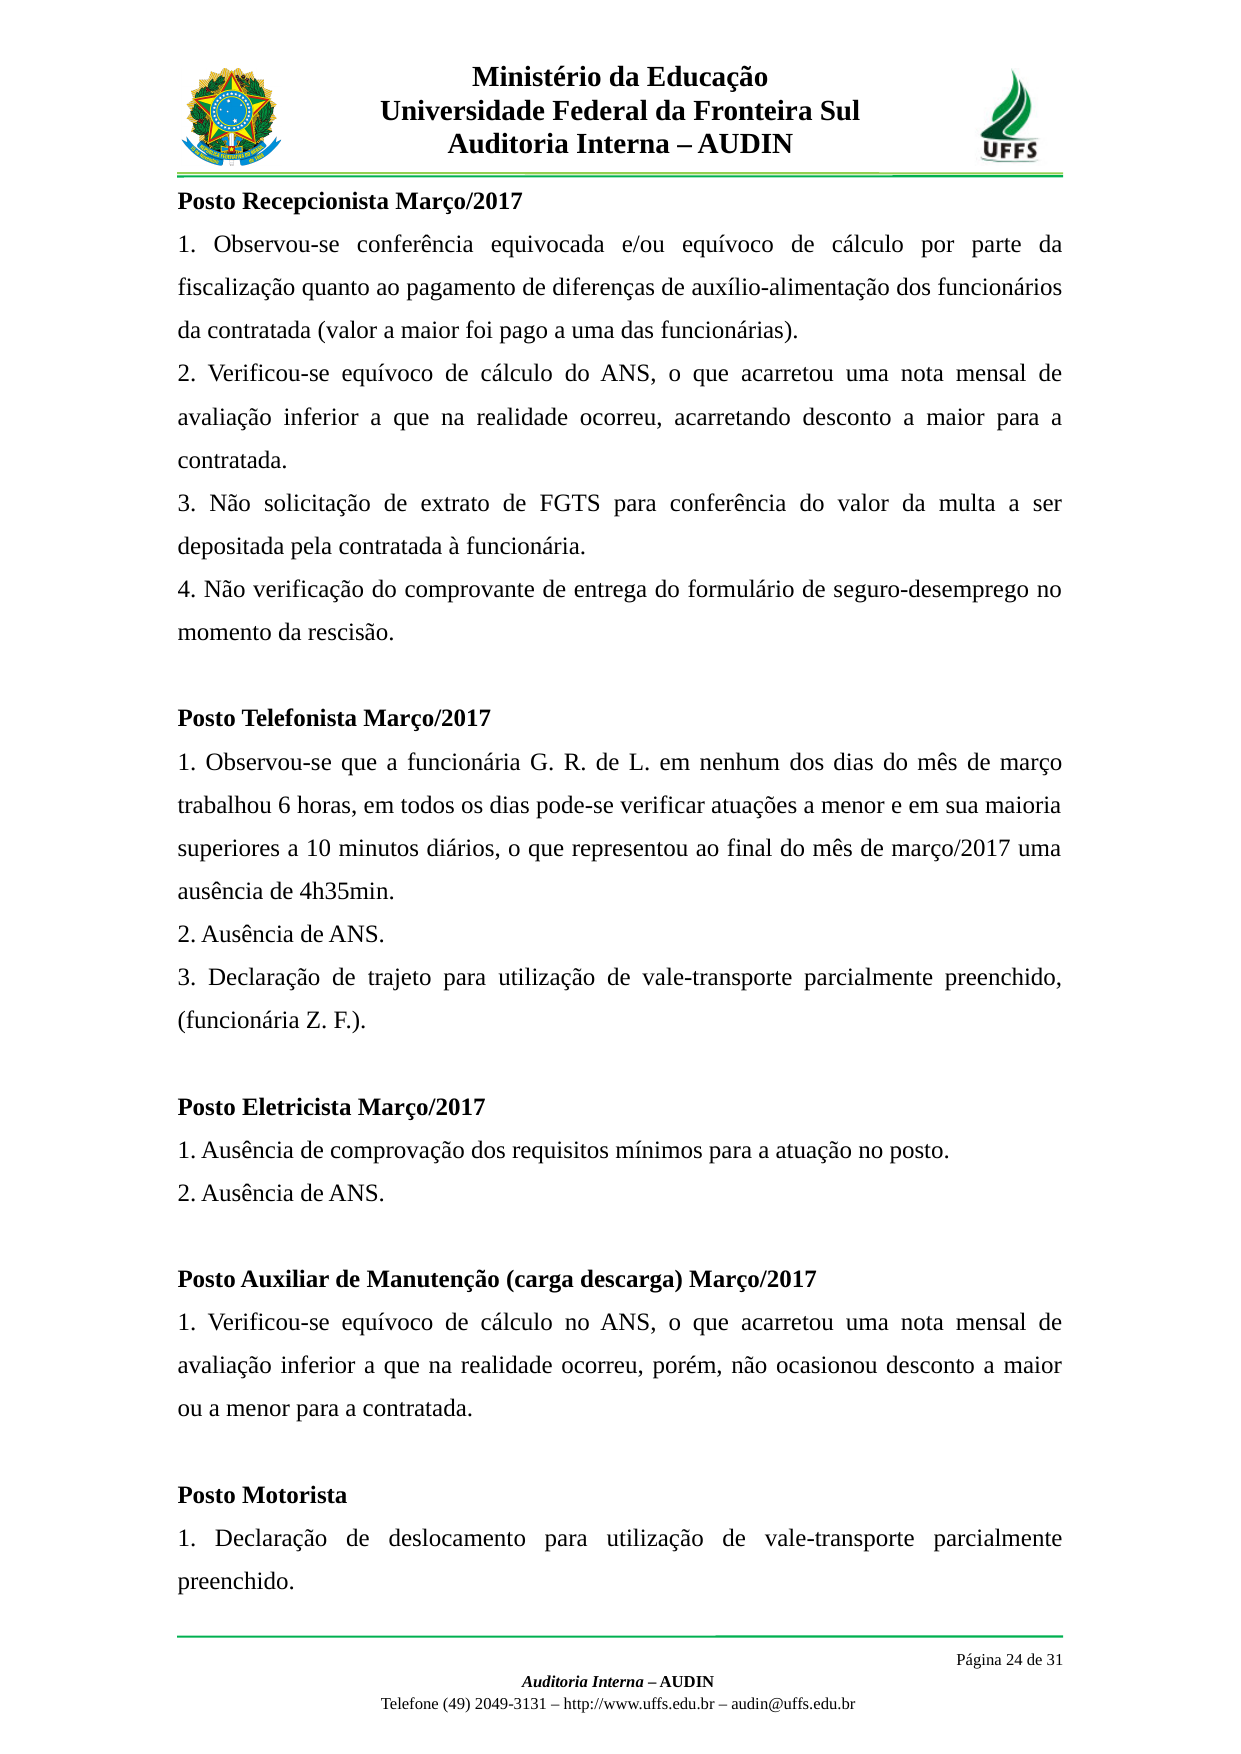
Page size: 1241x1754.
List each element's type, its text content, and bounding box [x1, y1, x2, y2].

text 2. Ausência de ANS. [177, 919, 1063, 948]
text 1. Ausência de comprovação dos requisitos mínimos para a atuação no posto. [177, 1135, 1063, 1163]
text 1. Verificou-se equívoco de cálculo no ANS, o que acarretou uma nota mensal de avaliação inferior a que na realidade ocorreu, porém, não ocasionou desconto a maior ou a menor para a contratada. [177, 1307, 1063, 1422]
text Posto Recepcionista Março/2017 [177, 186, 1063, 215]
text 4. Não verificação do comprovante de entrega do formulário de seguro-desemprego no momento da rescisão. [177, 574, 1063, 646]
text 2. Verificou-se equívoco de cálculo do ANS, o que acarretou uma nota mensal de avaliação inferior a que na realidade ocorreu, acarretando desconto a maior para a contratada. [177, 358, 1063, 473]
text 3. Declaração de trajeto para utilização de vale-transporte parcialmente preenchido, (funcionária Z. F.). [177, 962, 1063, 1034]
text Posto Telefonista Março/2017 [177, 703, 1063, 732]
text 1. Declaração de deslocamento para utilização de vale-transporte parcialmente preenchido. [177, 1523, 1063, 1595]
text 1. Observou-se que a funcionária G. R. de L. em nenhum dos dias do mês de março trabalhou 6 horas, em todos os dias pode-se verificar atuações a menor e em sua maioria superiores a 10 minutos diários, o que representou ao final do mês de março/2017 uma ausência de 4h35min. [177, 747, 1063, 905]
text Posto Eletricista Março/2017 [177, 1092, 1063, 1120]
text 2. Ausência de ANS. [177, 1178, 1063, 1207]
picture [966, 68, 1054, 166]
text 1. Observou-se conferência equivocada e/ou equívoco de cálculo por parte da fiscalização quanto ao pagamento de diferenças de auxílio-alimentação dos funcionários da contratada (valor a maior foi pago a uma das funcionárias). [177, 229, 1063, 344]
picture [181, 68, 282, 166]
text 3. Não solicitação de extrato de FGTS para conferência do valor da multa a ser depositada pela contratada à funcionária. [177, 488, 1063, 560]
text Posto Auxiliar de Manutenção (carga descarga) Março/2017 [177, 1264, 1063, 1293]
text Posto Motorista [177, 1480, 1063, 1508]
